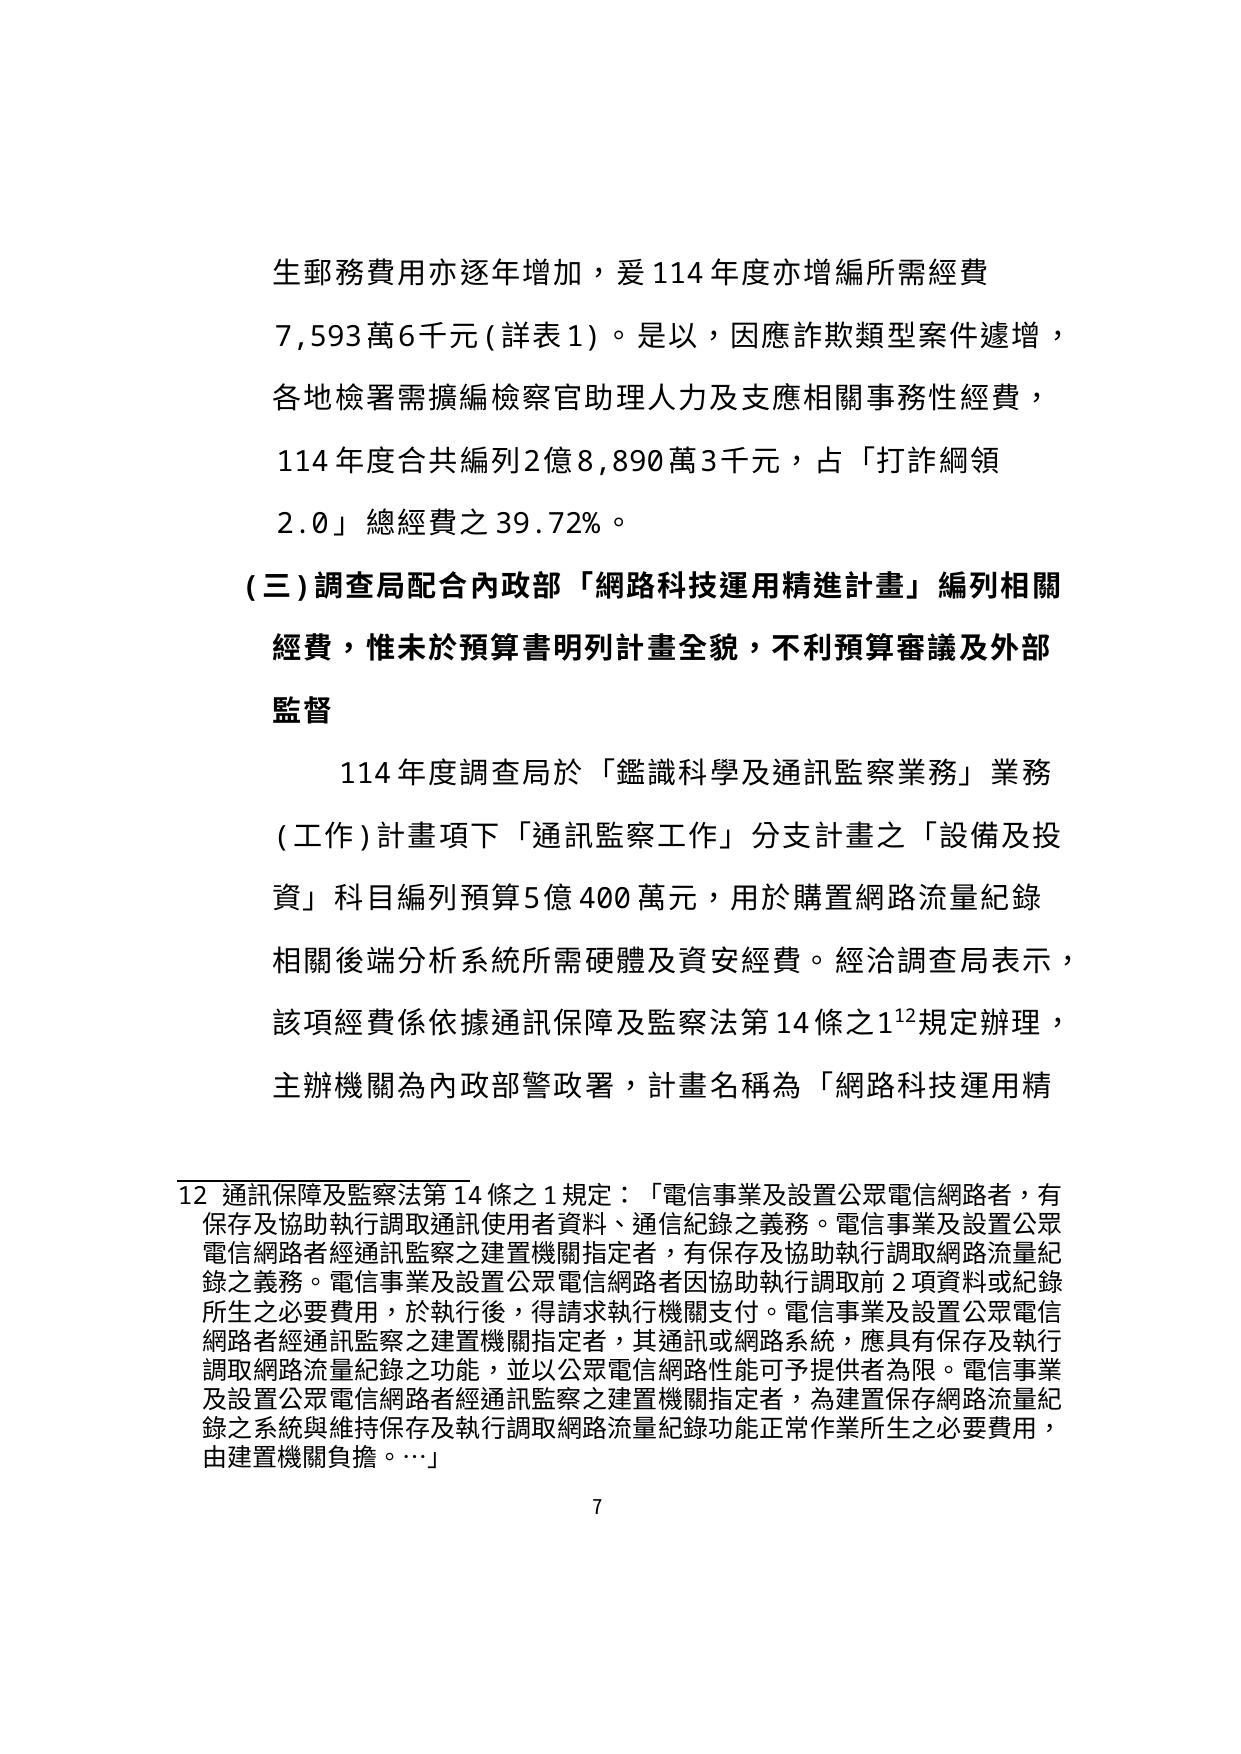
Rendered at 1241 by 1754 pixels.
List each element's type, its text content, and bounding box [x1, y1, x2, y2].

text 通訊保障及監察法第14條之1規定：「電信事業及設置公眾電信網路者，有保存及協助執行調取通訊使用者資料、通信紀錄之義務。電信事業及設置公眾電信網路者經通訊監察之建置機關指定者，有保存及協助執行調取網路流量紀錄之義務。電信事業及設置公眾電信網路者因協助執行調取前2項資料或紀錄所生之必要費用，於執行後，得請求執行機關支付。電信事業及設置公眾電信網路者經通訊監察之建置機關指定者，其通訊或網路系統，應具有保存及執行調取網路流量紀錄之功能，並以公眾電信網路性能可予提供者為限。電信事業及設置公眾電信網路者經通訊監察之建置機關指定者，為建置保存網路流量紀錄之系統與維持保存及執行調取網路流量紀錄功能正常作業所生之必要費用，由建置機關負擔。…」 [177, 1181, 1063, 1473]
text 114年度調查局於「鑑識科學及通訊監察業務」業務(工作)計畫項下「通訊監察工作」分支計畫之「設備及投資」科目編列預算5億400萬元，用於購置網路流量紀錄相關後端分析系統所需硬體及資安經費。經洽調查局表示，該項經費係依據通訊保障及監察法第14條之1規定辦理，主辦機關為內政部警政署，計畫名稱為「網路科技運用精進計畫」，係114至115年度之跨年期計畫，因考量業務特殊性，故由該局自行建置後端系統，並編列相關建置經費，納入該計畫總額度內。然本計畫既屬114年度打擊詐欺經費範圍，且耗資甚鉅，對照內政部警政署於預算書內明確列示計畫名稱，調查局預算書卻未呈現計畫名稱、經費總額及執行期間等，恐不利各界完整檢視打擊詐欺經費之全貌；復該計畫由內政部警政署函報行政院審議中，尚無從知悉核定內容，該署及調查局亦未於跨年期計畫概況表載明分年經費需求，難以呈現計畫與預算編列配合情形，不利本院預算審議及外部監督，預算籌編作業有欠周妥。 [266, 729, 1063, 1104]
text 依據法務部統計，112年度各地檢署電信網路詐欺案件偵查新收件數已達22萬9,711件，占全部偵查新收件數之比率為31.3%，對照110年度之9萬8,256件及18.4%，各地檢署辦理該類偵查案件之負擔明顯增加，另113年1至8月各地檢署電信網路詐欺案件偵查新收件數為11萬5,364件，占全部偵查新收件數之比率為25.4%，已稍有下降。因應前揭案件遽增，112年經行政院同意進用100名檢察官助理，嗣考量業務需要，法務部再請增150名並獲行政院同意，各地檢署自113年7月開始進用，爰114年度檢察官助理人力計250名，相關預算增至2億1,296萬7千元(詳表1)；此外，電信網路詐欺案件之被告及被害人數繁多，各地檢署執行訴訟文件送達業務所發生郵務費用亦逐年增加，爰114年度亦增編所需經費7,593萬6千元(詳表1)。是以，因應詐欺類型案件遽增，各地檢署需擴編檢察官助理人力及支應相關事務性經費，114年度合共編列2億8,890萬3千元，占「打詐綱領2.0」總經費之39.72%。 [266, 229, 1063, 542]
text (三)調查局配合內政部「網路科技運用精進計畫」編列相關經費，惟未於預算書明列計畫全貌，不利預算審議及外部監督 [236, 542, 1063, 729]
